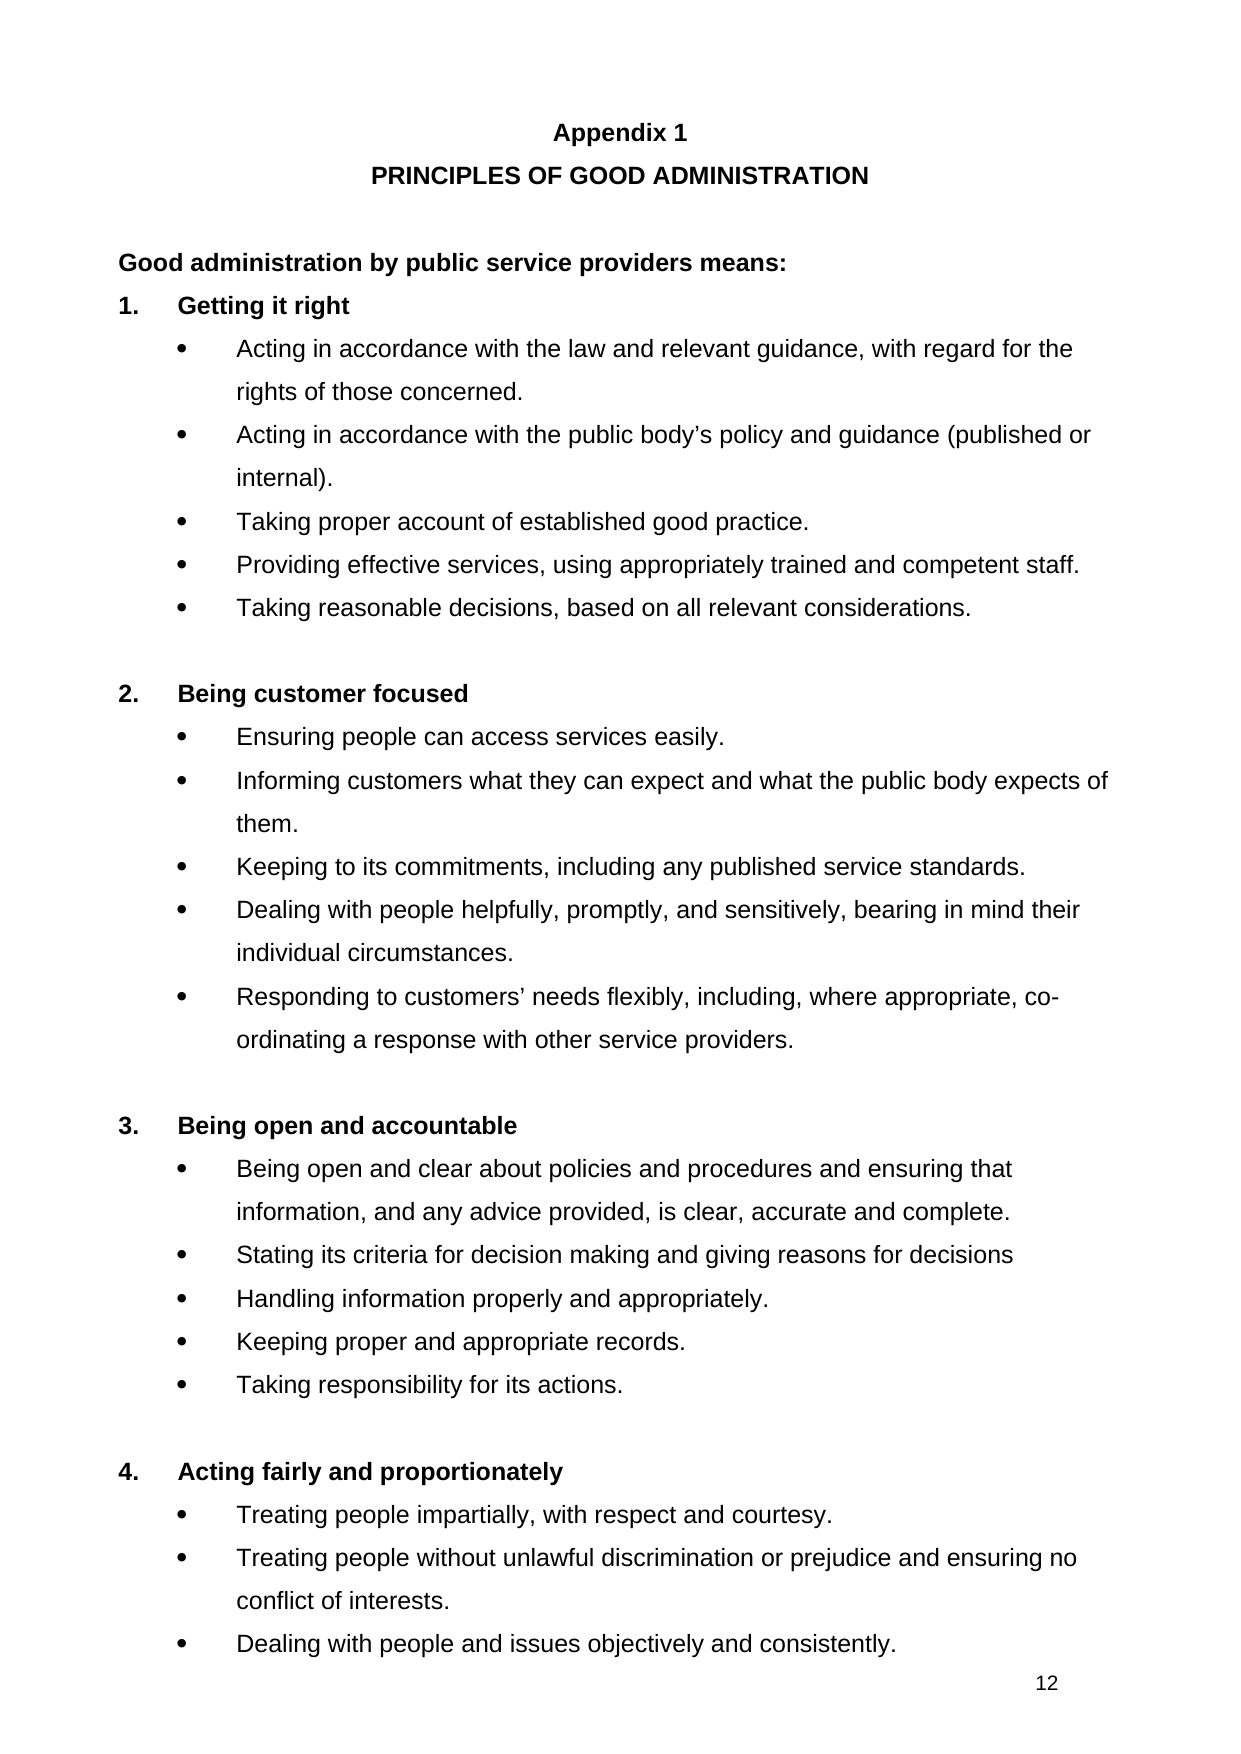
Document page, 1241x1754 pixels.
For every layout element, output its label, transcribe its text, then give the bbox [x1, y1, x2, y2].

list Keeping to its commitments, including any published service standards. [177, 852, 1122, 881]
list Taking reasonable decisions, based on all relevant considerations. [177, 593, 1122, 622]
list Responding to customers’ needs flexibly, including, where appropriate, co-ordinating a response with other service providers. [177, 982, 1122, 1053]
list Dealing with people and issues objectively and consistently. [177, 1629, 1122, 1658]
list Dealing with people helpfully, promptly, and sensitively, bearing in mind their individual circumstances. [177, 895, 1122, 967]
list Informing customers what they can expect and what the public body expects of them. [177, 766, 1122, 838]
list Providing effective services, using appropriately trained and competent staff. [177, 550, 1122, 578]
list Taking responsibility for its actions. [177, 1370, 1122, 1399]
list Acting in accordance with the law and relevant guidance, with regard for the rights of those concerned. [177, 334, 1122, 406]
list Ensuring people can access services easily. [177, 722, 1122, 751]
list Stating its criteria for decision making and giving reasons for decisions [177, 1241, 1122, 1269]
list Handling information properly and appropriately. [177, 1284, 1122, 1313]
list Being open and clear about policies and procedures and ensuring that information, and any advice provided, is clear, accurate and complete. [177, 1154, 1122, 1226]
text 4. Acting fairly and proportionately [118, 1457, 1122, 1485]
list Taking proper account of established good practice. [177, 506, 1122, 535]
list Treating people impartially, with respect and courtesy. [177, 1500, 1122, 1528]
list Treating people without unlawful discrimination or prejudice and ensuring no conflict of interests. [177, 1543, 1122, 1615]
list Keeping proper and appropriate records. [177, 1327, 1122, 1356]
list Acting in accordance with the public body’s policy and guidance (published or internal). [177, 420, 1122, 492]
text 1. Getting it right [118, 291, 1122, 319]
text 2. Being customer focused [118, 679, 1122, 708]
text 3. Being open and accountable [118, 1111, 1122, 1140]
text Good administration by public service providers means: [118, 247, 1122, 276]
text PRINCIPLES OF GOOD ADMINISTRATION [118, 161, 1122, 190]
text Appendix 1 [118, 118, 1122, 147]
